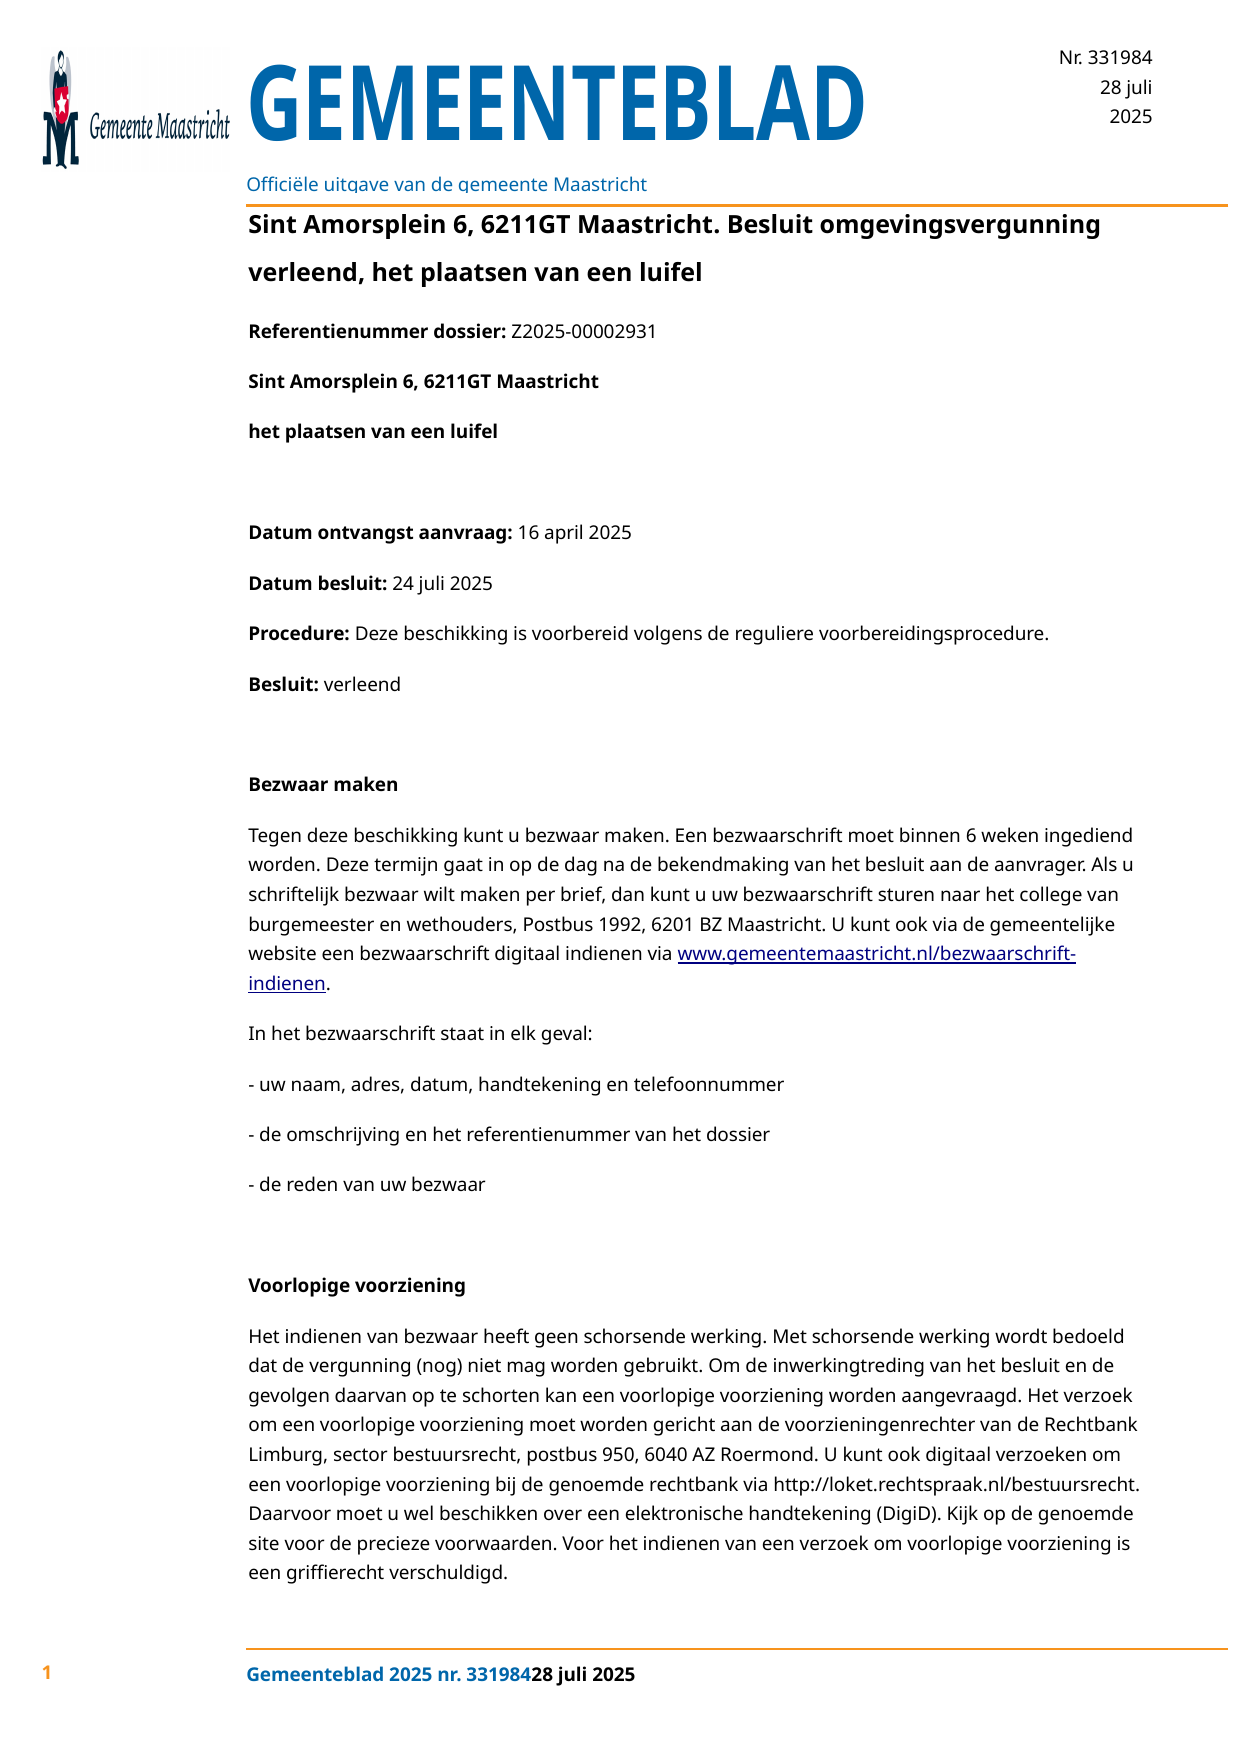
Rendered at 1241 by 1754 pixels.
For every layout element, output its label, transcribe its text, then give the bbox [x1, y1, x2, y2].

text Referentienummer dossier: Z2025-00002931 [248, 318, 1152, 344]
text Sint Amorsplein 6, 6211GT Maastricht [248, 368, 1152, 394]
text In het bezwaarschrift staat in elk geval: [248, 1020, 1152, 1046]
text Procedure: Deze beschikking is voorbereid volgens de reguliere voorbereidingsprocedure. [248, 620, 1152, 646]
picture [41, 47, 231, 172]
text - de omschrijving en het referentienummer van het dossier [248, 1121, 1152, 1147]
text - de reden van uw bezwaar [248, 1172, 1152, 1197]
text Tegen deze beschikking kunt u bezwaar maken. Een bezwaarschrift moet binnen 6 weken ingediend worden. Deze termijn gaat in op de dag na de bekendmaking van het besluit aan de aanvrager. Als u schriftelijk bezwaar wilt maken per brief, dan kunt u uw bezwaarschrift sturen naar het college van burgemeester en wethouders, Postbus 1992, 6201 BZ Maastricht. U kunt ook via de gemeentelijke website een bezwaarschrift digitaal indienen via www.gemeentemaastricht.nl/bezwaarschrift-indienen. [248, 822, 1152, 996]
text Datum ontvangst aanvraag: 16 april 2025 [248, 519, 1152, 545]
text Besluit: verleend [248, 671, 1152, 697]
text - uw naam, adres, datum, handtekening en telefoonnummer [248, 1071, 1152, 1097]
text Voorlopige voorziening [248, 1272, 1152, 1298]
text Bezwaar maken [248, 772, 1152, 797]
text Datum besluit: 24 juli 2025 [248, 570, 1152, 596]
text het plaatsen van een luifel [248, 419, 1152, 444]
text Sint Amorsplein 6, 6211GT Maastricht. Besluit omgevingsvergunning verleend, het plaatsen van een luifel [248, 207, 1152, 288]
text Het indienen van bezwaar heeft geen schorsende werking. Met schorsende werking wordt bedoeld dat de vergunning (nog) niet mag worden gebruikt. Om de inwerkingtreding van het besluit en de gevolgen daarvan op te schorten kan een voorlopige voorziening worden aangevraagd. Het verzoek om een voorlopige voorziening moet worden gericht aan de voorzieningenrechter van de Rechtbank Limburg, sector bestuursrecht, postbus 950, 6040 AZ Roermond. U kunt ook digitaal verzoeken om een voorlopige voorziening bij de genoemde rechtbank via http://loket.rechtspraak.nl/bestuursrecht. Daarvoor moet u wel beschikken over een elektronische handtekening (DigiD). Kijk op de genoemde site voor de precieze voorwaarden. Voor het indienen van een verzoek om voorlopige voorziening is een griffierecht verschuldigd. [248, 1323, 1152, 1585]
